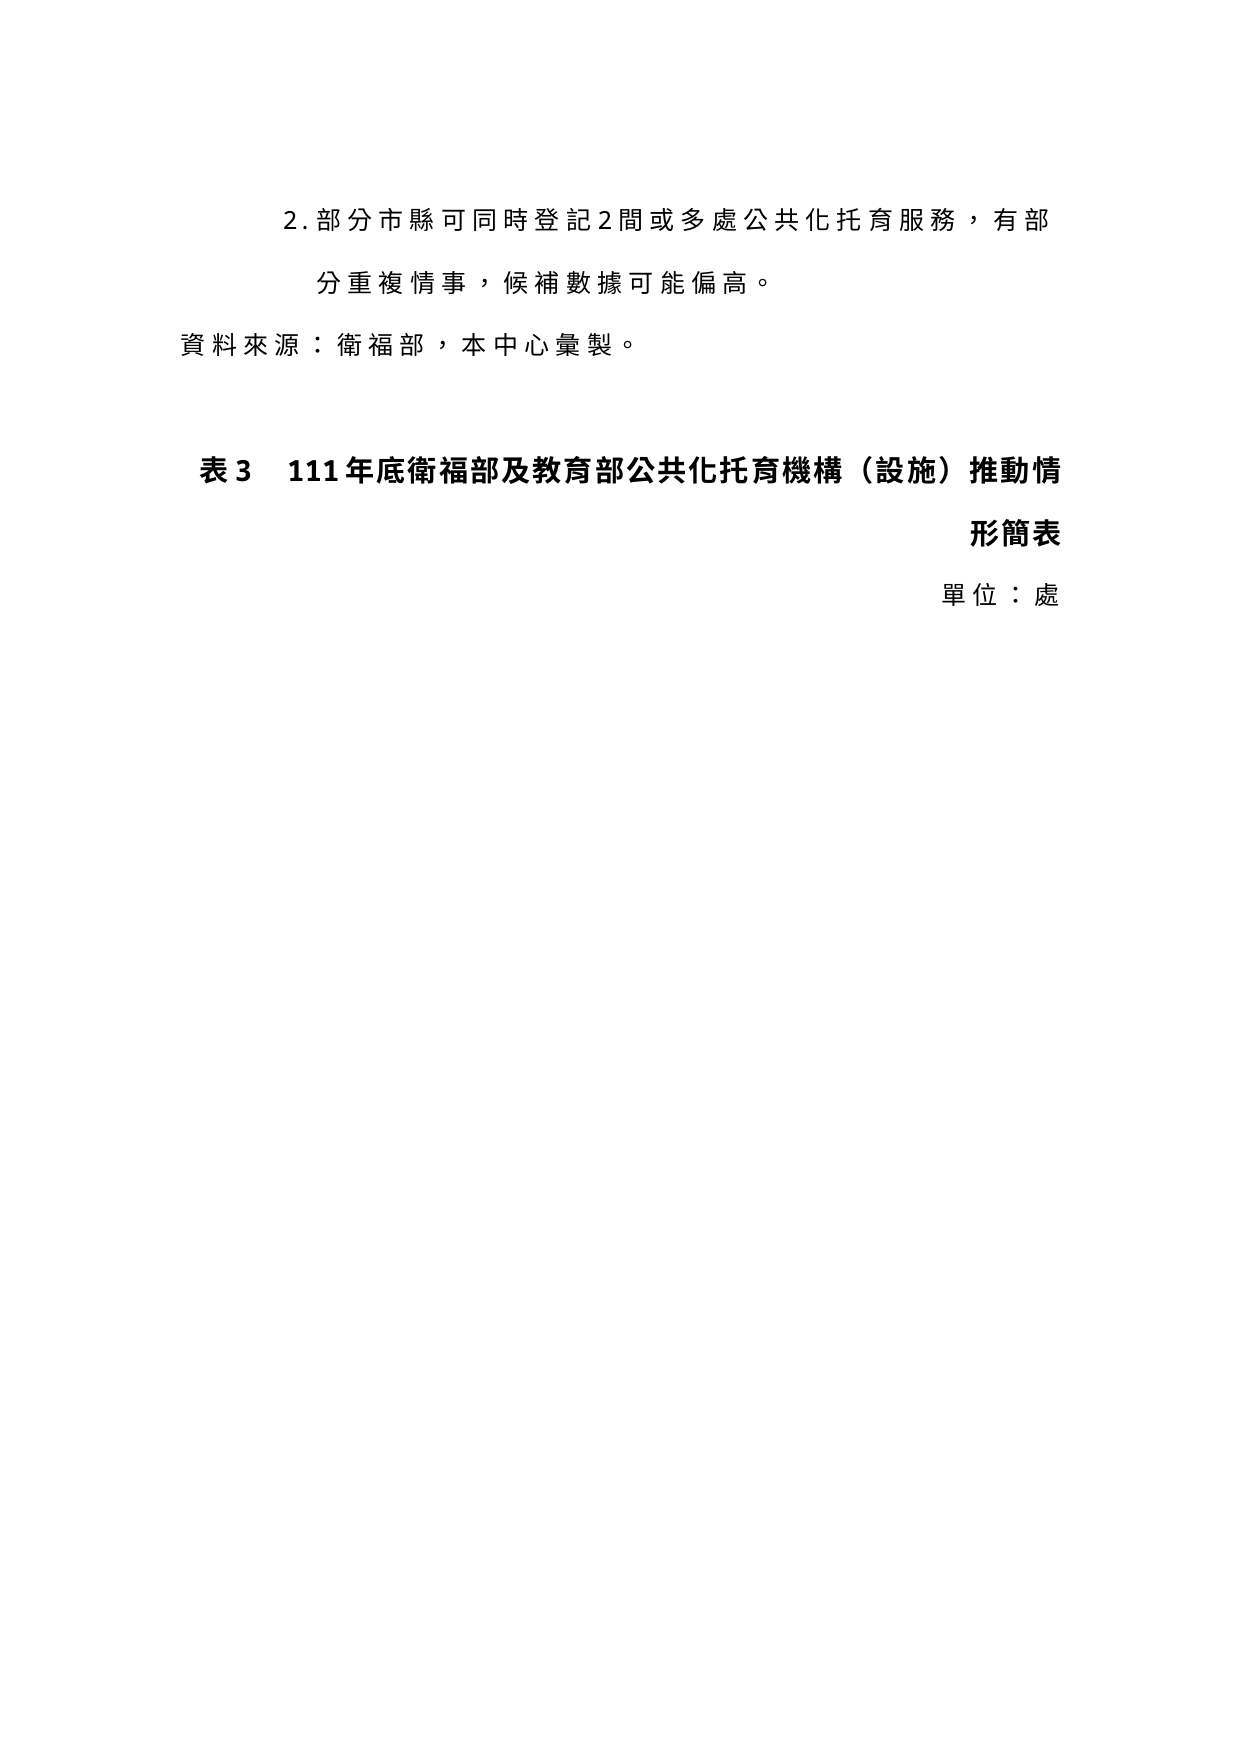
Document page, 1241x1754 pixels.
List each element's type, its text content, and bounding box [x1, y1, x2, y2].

text 表3 111年底衛福部及教育部公共化托育機構（設施）推動情形簡表 [177, 427, 1063, 552]
text 資料來源：衛福部，本中心彙製。 [163, 302, 1063, 365]
text 2.部分市縣可同時登記2間或多處公共化托育服務，有部分重複情事，候補數據可能偏高。 [281, 177, 1063, 302]
text 單位：處 [177, 552, 1063, 615]
